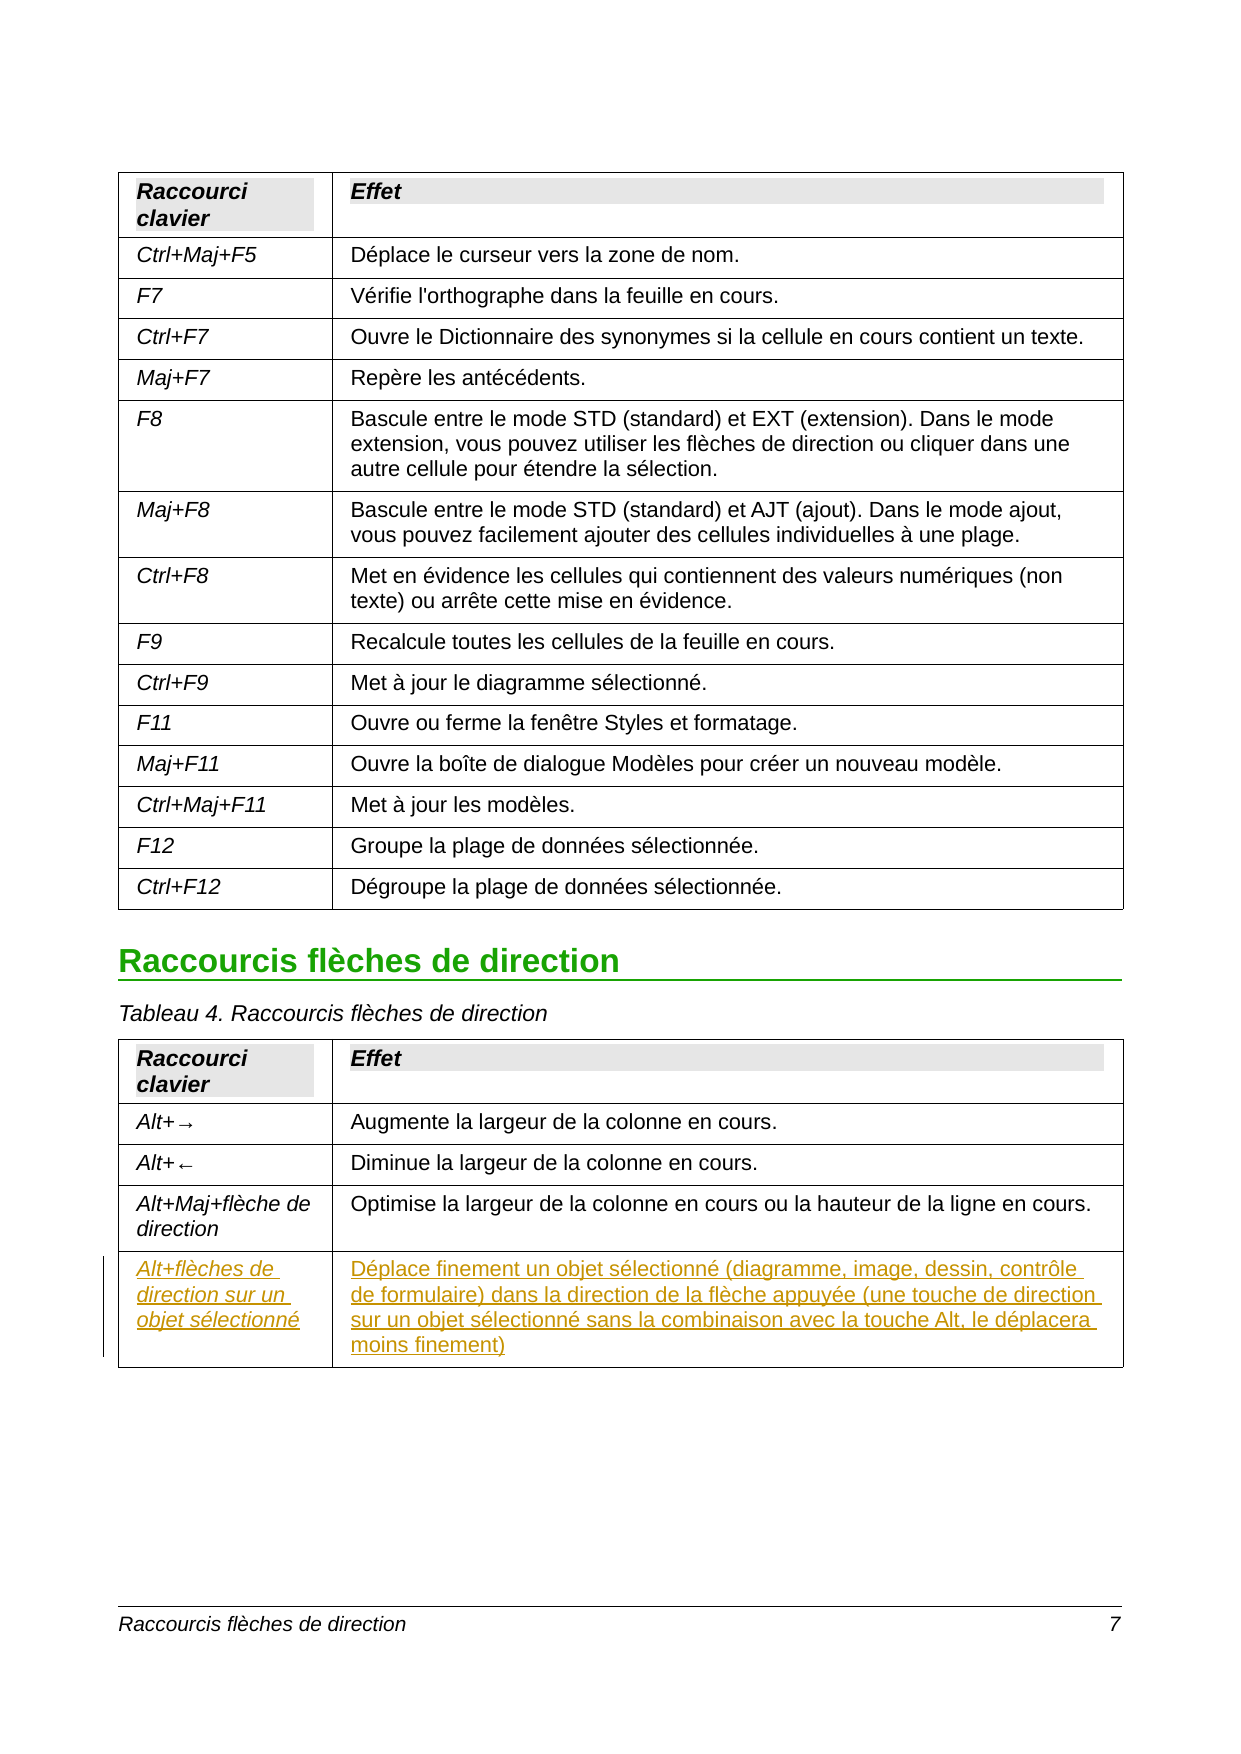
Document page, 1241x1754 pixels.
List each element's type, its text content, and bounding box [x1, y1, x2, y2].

table_cell F7 [119, 279, 332, 318]
table_cell Met à jour le diagramme sélectionné. [333, 665, 1123, 704]
table_cell Alt+flèches de direction sur un objet sélectionné [119, 1252, 332, 1367]
table_cell Dégroupe la plage de données sélectionnée. [333, 869, 1123, 909]
table_cell Maj+F8 [119, 492, 332, 557]
table_cell Déplace finement un objet sélectionné (diagramme, image, dessin, contrôle de formulaire) dans la direction de la flèche appuyée (une touche de direction sur un objet sélectionné sans la combinaison avec la touche Alt, le déplacera moins finement) [333, 1252, 1123, 1367]
table_cell Ouvre ou ferme la fenêtre Styles et formatage. [333, 706, 1123, 745]
table_cell Ouvre le Dictionnaire des synonymes si la cellule en cours contient un texte. [333, 319, 1123, 359]
table_cell Bascule entre le mode STD (standard) et AJT (ajout). Dans le mode ajout, vous pouvez facilement ajouter des cellules individuelles à une plage. [333, 492, 1123, 557]
table_cell Alt+Maj+flèche de direction [119, 1186, 332, 1251]
table_cell Bascule entre le mode STD (standard) et EXT (extension). Dans le mode extension, vous pouvez utiliser les flèches de direction ou cliquer dans une autre cellule pour étendre la sélection. [333, 401, 1123, 491]
table_cell F12 [119, 828, 332, 868]
table_cell Optimise la largeur de la colonne en cours ou la hauteur de la ligne en cours. [333, 1186, 1123, 1251]
table_cell Groupe la plage de données sélectionnée. [333, 828, 1123, 868]
subtitle Raccourcis flèches de direction [118, 941, 1122, 979]
table_header Raccourci clavier [119, 173, 332, 237]
table_cell Alt+→ [119, 1104, 332, 1144]
table_cell Ctrl+Maj+F11 [119, 787, 332, 827]
table_cell Recalcule toutes les cellules de la feuille en cours. [333, 624, 1123, 664]
table_cell Alt+← [119, 1145, 332, 1185]
table_cell Ctrl+F8 [119, 558, 332, 623]
table_cell Ctrl+F9 [119, 665, 332, 704]
table_header Raccourci clavier [119, 1040, 332, 1103]
table_cell Diminue la largeur de la colonne en cours. [333, 1145, 1123, 1185]
table_cell F8 [119, 401, 332, 491]
table_cell Augmente la largeur de la colonne en cours. [333, 1104, 1123, 1144]
table_cell Met à jour les modèles. [333, 787, 1123, 827]
table_cell Vérifie l'orthographe dans la feuille en cours. [333, 279, 1123, 318]
table_cell Déplace le curseur vers la zone de nom. [333, 238, 1123, 277]
table_cell F11 [119, 706, 332, 745]
table_cell Ouvre la boîte de dialogue Modèles pour créer un nouveau modèle. [333, 746, 1123, 786]
table_cell Maj+F7 [119, 360, 332, 400]
table_cell Ctrl+F12 [119, 869, 332, 909]
table_cell Ctrl+F7 [119, 319, 332, 359]
table_cell F9 [119, 624, 332, 664]
table_cell Maj+F11 [119, 746, 332, 786]
table_cell Met en évidence les cellules qui contiennent des valeurs numériques (non texte) ou arrête cette mise en évidence. [333, 558, 1123, 623]
text Tableau 4. Raccourcis flèches de direction [118, 1000, 1122, 1026]
table_cell Ctrl+Maj+F5 [119, 238, 332, 277]
table_cell Repère les antécédents. [333, 360, 1123, 400]
table_header Effet [333, 173, 1123, 237]
table_header Effet [333, 1040, 1123, 1103]
